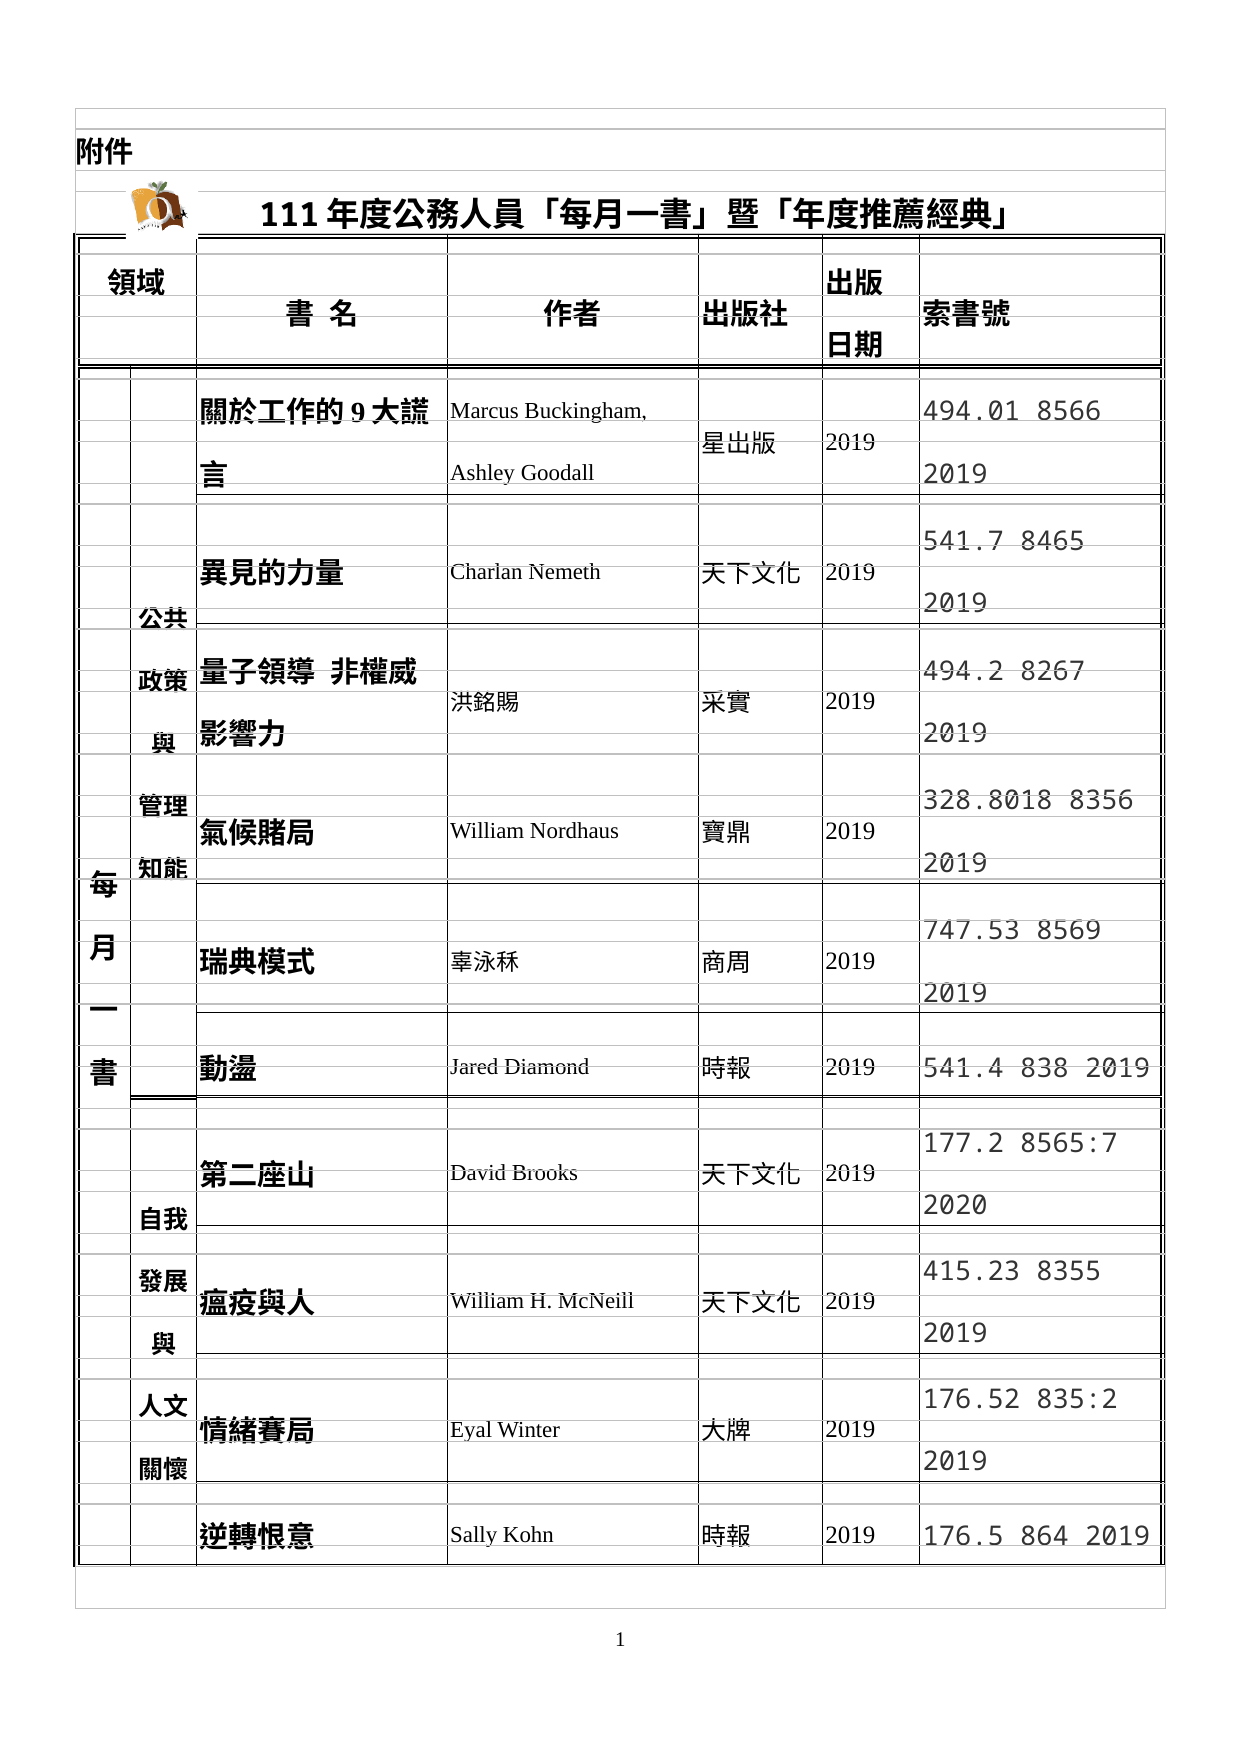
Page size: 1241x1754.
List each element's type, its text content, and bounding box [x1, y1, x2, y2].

table_cell 每月一書 [80, 1380, 130, 1420]
table_cell [699, 1005, 822, 1012]
table_cell 每月一書 [80, 755, 130, 795]
table_cell 177.2 8565:7 [920, 1130, 1160, 1170]
table_cell William H. McNeill [448, 1234, 698, 1253]
table_cell 出版社 [699, 359, 822, 364]
text [76, 109, 1165, 128]
table_cell 與 [131, 1317, 196, 1358]
table_cell Jared Diamond [448, 1046, 698, 1066]
table_cell 作者 [448, 317, 698, 358]
table_cell 星出版 [699, 484, 822, 493]
table_cell [131, 1100, 196, 1108]
table_cell 出版社 [699, 317, 822, 358]
table_cell 作者 [448, 255, 698, 295]
table_cell [197, 796, 447, 816]
table_cell Jared Diamond [448, 1013, 698, 1045]
table_cell [80, 296, 196, 316]
table_cell 公共政策 與 管理知能 [131, 609, 196, 628]
table_cell 2019 [823, 1421, 919, 1441]
table_cell William H. McNeill [448, 1226, 698, 1233]
table_cell 大牌 [699, 1421, 712, 1441]
table_cell [823, 796, 919, 816]
table_cell 每月一書 [80, 380, 130, 420]
table_cell 每月一書 [80, 1359, 130, 1378]
table_cell 第二座山 [197, 1109, 447, 1128]
table_cell 每月一書 [80, 1171, 130, 1191]
table_cell 公共政策 與 管理知能 [131, 734, 158, 753]
table_cell [699, 1255, 822, 1295]
table_cell 公共政策 與 管理知能 [131, 630, 196, 670]
table_cell 每月一書 [80, 796, 130, 816]
table_cell 大牌 [699, 1442, 822, 1481]
table_cell 每月一書 [80, 880, 130, 920]
table_cell [823, 1442, 919, 1481]
table_cell 異見的力量 [197, 505, 447, 545]
table_cell 作者 [448, 239, 698, 253]
table_cell [699, 984, 822, 1003]
table_cell 星出版 [699, 442, 822, 483]
table_cell 逆轉恨意 [197, 1546, 447, 1564]
table_cell [131, 1359, 196, 1378]
table_cell [823, 296, 919, 316]
table_cell 書 名 [197, 255, 447, 295]
table_cell Sally Kohn [448, 1505, 698, 1545]
table_cell 2019 [823, 1296, 919, 1316]
table_cell 時報 [699, 1505, 822, 1545]
table_cell 2019 [823, 495, 919, 503]
table_cell 逆轉恨意 [204, 1530, 216, 1545]
table_cell 異見的力量 [197, 495, 447, 503]
table_cell 2019 [823, 484, 919, 493]
table_cell 天下文化 [699, 567, 822, 608]
table_cell 541.7 8465 2019 [920, 546, 1160, 566]
table_cell 日期 [823, 317, 919, 358]
table_cell 關於工作的9大謊言 [197, 484, 447, 493]
table_header 111年度公務人員「每月一書」暨「年度推薦經典」 [199, 192, 1163, 233]
table_cell [920, 1484, 1160, 1503]
table_cell 采實 [699, 692, 822, 733]
table_cell 328.8018 8356 2019 [920, 755, 1160, 795]
table_cell 2019 [823, 1226, 919, 1233]
table_cell [448, 421, 698, 441]
table_cell 328.8018 8356 2019 [920, 817, 1160, 858]
table_cell Eyal Winter [448, 1421, 698, 1441]
table_cell 494.2 8267 2019 [920, 624, 1160, 628]
table_cell 索書號 [920, 239, 1160, 253]
table_cell 索書號 [920, 359, 1160, 364]
table_cell 時報 [699, 1067, 822, 1095]
table_cell [823, 630, 919, 670]
table_cell [699, 609, 822, 623]
table_cell [699, 1317, 822, 1353]
table_cell 氣候賭局 [197, 817, 447, 858]
table_header [122, 171, 1163, 191]
table_cell 公共政策 與 管理知能 [131, 671, 154, 691]
table_cell [699, 1234, 822, 1253]
table_cell 2019 [823, 942, 919, 983]
table_cell 494.01 8566 2019 [920, 369, 1160, 378]
table_cell [448, 984, 698, 1003]
table_cell [131, 1505, 196, 1545]
table_cell 領域 [80, 255, 196, 295]
table_cell 494.2 8267 2019 [920, 692, 1160, 733]
table_cell 每月一書 [80, 421, 130, 441]
table_cell 量子領導 非權威影響力 [197, 630, 447, 670]
table_cell 541.7 8465 2019 [920, 505, 1160, 545]
table_cell 2019 [823, 421, 919, 441]
table_cell [448, 1005, 698, 1012]
table_cell 2019 [920, 1442, 1160, 1481]
table_cell 動盪 [197, 1067, 447, 1095]
table_cell Ashley Goodall [448, 442, 698, 483]
table_cell 瘟疫與人 [197, 1226, 447, 1233]
table_cell 公共政策 與 管理知能 [131, 984, 196, 1003]
table_cell 公共政策 與 管理知能 [131, 1046, 196, 1066]
table_cell 異見的力量 [197, 567, 447, 608]
table_cell 2019 [823, 609, 919, 623]
table_cell [699, 921, 822, 941]
table_cell 寶鼎 [699, 817, 822, 858]
table_cell [699, 624, 822, 628]
table_cell 大牌 [746, 1421, 822, 1441]
table_cell 星出版 [699, 369, 822, 378]
table_cell 每月一書 [80, 692, 130, 733]
table_cell 情緒賽局 [277, 1421, 290, 1441]
table_cell 2019 [823, 1098, 919, 1108]
table_cell 關於工作的9大謊言 [197, 380, 447, 420]
table_cell 公共政策 與 管理知能 [131, 421, 196, 441]
table_cell [448, 734, 698, 753]
table_cell 公共政策 與 管理知能 [131, 880, 196, 920]
table_cell 2019 [823, 1255, 919, 1295]
table_cell David Brooks [448, 1109, 698, 1128]
table_cell 2019 [823, 1130, 919, 1170]
table_cell 494.01 8566 2019 [920, 484, 1160, 493]
table_cell [131, 1109, 196, 1128]
table_cell [448, 671, 698, 691]
table_cell [823, 239, 919, 253]
table_cell [823, 1005, 919, 1012]
table_cell 2019 [920, 1317, 1160, 1353]
table_cell 每月一書 [80, 921, 130, 941]
table_cell 瘟疫與人 [197, 1296, 233, 1316]
table_cell [448, 1380, 698, 1420]
table_cell [131, 1546, 196, 1564]
table_cell [823, 1354, 919, 1358]
table_cell 每月一書 [80, 1046, 130, 1066]
table_cell 公共政策 與 管理知能 [131, 380, 196, 420]
table_cell 747.53 8569 [920, 921, 1160, 941]
table_cell [920, 1359, 1160, 1378]
table_cell [448, 1354, 698, 1358]
table_cell 176.52 835:2 [920, 1380, 1160, 1420]
picture [125, 177, 199, 239]
table_cell 每月一書 [80, 609, 130, 628]
table_cell 公共政策 與 管理知能 [131, 692, 196, 733]
table_cell 量子領導 非權威影響力 [197, 692, 447, 733]
table_cell 第二座山 [197, 1192, 447, 1225]
table_cell 大牌 [730, 1421, 739, 1434]
table_cell Charlan Nemeth [448, 546, 698, 566]
table_cell [823, 921, 919, 941]
table_cell [823, 755, 919, 795]
table_cell 541.7 8465 2019 [920, 567, 1160, 608]
table_cell 關於工作的9大謊言 [197, 369, 447, 378]
table_cell 瑞典模式 [197, 942, 447, 983]
table_cell [823, 859, 919, 878]
table_cell 494.01 8566 2019 [920, 421, 1160, 441]
table_cell [699, 630, 822, 670]
table_cell 天下文化 [699, 1098, 822, 1108]
table_cell [448, 1442, 698, 1481]
table_header [76, 171, 122, 191]
table_cell 415.23 8355 [920, 1255, 1160, 1295]
table_cell 每月一書 [80, 1234, 130, 1253]
table_cell 公共政策 與 管理知能 [131, 505, 196, 545]
table_cell [80, 359, 196, 364]
table_cell Charlan Nemeth [448, 505, 698, 545]
table_cell 動盪 [197, 1013, 447, 1045]
table_cell 公共政策 與 管理知能 [131, 1067, 196, 1095]
table_cell 每月一書 [80, 505, 130, 545]
table_cell [448, 755, 698, 795]
table_cell 541.7 8465 2019 [920, 495, 1160, 503]
table_cell Marcus Buckingham, [448, 380, 698, 420]
table_cell 大牌 [704, 1429, 723, 1441]
table_cell [448, 1484, 698, 1503]
table_cell 494.2 8267 2019 [920, 671, 1160, 691]
table_cell [448, 859, 698, 878]
table_cell 辜泳秝 [448, 942, 698, 983]
table_cell 每月一書 [80, 984, 130, 1003]
table_cell 時報 [699, 1013, 822, 1045]
table_cell 瘟疫與人 [197, 1317, 447, 1353]
table_cell [197, 984, 447, 1003]
table_cell [823, 984, 919, 1003]
table_cell 索書號 [920, 296, 1160, 316]
table_cell 出版 [823, 255, 919, 295]
table_cell [920, 1005, 1160, 1012]
table_cell 2019 [823, 1234, 919, 1253]
table_cell [448, 1359, 698, 1378]
table_cell [197, 884, 447, 920]
table_cell 情緒賽局 [291, 1431, 309, 1441]
table_cell 每月一書 [80, 1255, 130, 1295]
table_cell 情緒賽局 [197, 1380, 447, 1420]
table_cell 作者 [448, 296, 698, 316]
table_cell 每月一書 [80, 1109, 130, 1128]
table_cell 商周 [699, 942, 822, 983]
table_cell 公共政策 與 管理知能 [177, 671, 196, 691]
table_cell 出版社 [699, 239, 822, 253]
table_cell [80, 317, 196, 358]
table_cell [699, 546, 822, 566]
table_cell 瘟疫與人 [197, 1234, 447, 1253]
table_cell 公共政策 與 管理知能 [168, 734, 196, 753]
table_cell 每月一書 [80, 1192, 130, 1233]
table_cell 天下文化 [699, 1109, 822, 1128]
table_cell 出版社 [699, 296, 822, 316]
table_cell 2019 [823, 380, 919, 420]
table_cell [699, 505, 822, 545]
table_cell 第二座山 [197, 1098, 447, 1108]
table_cell [823, 884, 919, 920]
table_cell [699, 1484, 822, 1503]
table_cell [197, 755, 447, 795]
table_cell [448, 921, 698, 941]
table_cell [920, 1234, 1160, 1253]
table_cell Charlan Nemeth [448, 495, 698, 503]
table_cell William H. McNeill [448, 1317, 698, 1353]
table_cell 瘟疫與人 [241, 1296, 447, 1316]
table_cell 2019 [823, 505, 919, 545]
table_cell [448, 630, 698, 670]
table_cell 2019 [823, 1109, 919, 1128]
table_cell 541.7 8465 2019 [920, 609, 1160, 623]
table_cell 大牌 [699, 1354, 822, 1358]
table_cell 索書號 [920, 317, 1160, 358]
table_cell 天下文化 [699, 1171, 822, 1191]
table_cell 情緒賽局 [249, 1421, 266, 1441]
table_cell [131, 1296, 196, 1316]
table_cell 情緒賽局 [207, 1421, 243, 1441]
table_cell Charlan Nemeth [448, 609, 698, 623]
table_cell William Nordhaus [448, 817, 698, 858]
table_cell [448, 484, 698, 493]
table_cell 494.2 8267 2019 [920, 630, 1160, 670]
table_cell 公共政策 與 管理知能 [146, 796, 178, 816]
table_cell William H. McNeill [448, 1255, 698, 1295]
table_cell 2019 [823, 1013, 919, 1045]
table_cell 公共政策 與 管理知能 [131, 484, 196, 503]
table_cell [920, 1171, 1160, 1191]
table_cell 2019 [823, 1067, 919, 1095]
table_cell David Brooks [448, 1098, 698, 1108]
table_cell [131, 1421, 196, 1441]
table_cell 洪銘賜 [448, 692, 698, 733]
table_cell [920, 1546, 1160, 1564]
table_cell 出版社 [699, 255, 822, 295]
table_cell 公共政策 與 管理知能 [131, 796, 143, 816]
table_cell David Brooks [448, 1130, 698, 1170]
table_cell 量子領導 非權威影響力 [197, 671, 447, 691]
table_cell 瘟疫與人 [197, 1255, 447, 1295]
table_cell 每月一書 [80, 1005, 130, 1045]
table_cell 541.4 838 2019 [920, 1046, 1160, 1066]
table_cell Charlan Nemeth [448, 567, 698, 608]
table_cell 每月一書 [80, 942, 130, 983]
table_cell 每月一書 [80, 734, 130, 753]
table_cell 大牌 [735, 1436, 744, 1441]
table_cell 天下文化 [699, 1296, 822, 1316]
table_cell 情緒賽局 [197, 1442, 447, 1481]
table_cell 2019 [823, 369, 919, 378]
table_cell 大牌 [714, 1421, 729, 1441]
table_cell [823, 359, 919, 364]
table_cell 書 名 [197, 317, 447, 358]
table_cell [823, 1359, 919, 1378]
table_cell 每月一書 [80, 817, 130, 858]
table_cell 情緒賽局 [197, 1359, 447, 1378]
table_cell 每月一書 [80, 484, 130, 503]
table_cell 情緒賽局 [293, 1421, 447, 1441]
table_cell 541.4 838 2019 [920, 1067, 1160, 1095]
table_cell 作者 [448, 359, 698, 364]
table_cell 每月一書 [80, 567, 130, 608]
table_cell [197, 859, 447, 878]
table_cell 541.4 838 2019 [920, 1013, 1160, 1045]
table_cell 大牌 [699, 1359, 822, 1378]
table_cell [823, 1484, 919, 1503]
table_cell 公共政策 與 管理知能 [155, 671, 174, 691]
table_cell 第二座山 [197, 1130, 447, 1170]
table_cell [448, 796, 698, 816]
table_cell [823, 1380, 919, 1420]
table_cell 328.8018 8356 2019 [920, 859, 1160, 878]
table_cell 人文 [131, 1380, 196, 1420]
table_cell 索書號 [920, 255, 1160, 295]
table_cell 書 名 [197, 239, 447, 253]
table_cell 書 名 [197, 359, 447, 364]
table_cell 動盪 [209, 1067, 217, 1077]
table_cell 公共政策 與 管理知能 [131, 921, 196, 941]
table_cell [920, 1421, 1160, 1441]
table_cell [448, 1546, 698, 1564]
table_cell [823, 734, 919, 753]
table_cell David Brooks [448, 1171, 698, 1191]
table_cell 每月一書 [80, 671, 130, 691]
table_cell [699, 884, 822, 920]
table_cell 176.5 864 2019 [920, 1505, 1160, 1545]
table_cell 情緒賽局 [197, 1421, 204, 1441]
table_cell [823, 1546, 919, 1564]
table_cell [699, 1226, 822, 1233]
table_cell 每月一書 [80, 1546, 130, 1564]
table_cell [448, 624, 698, 628]
table_cell 2019 [823, 1046, 919, 1066]
table_cell 公共政策 與 管理知能 [131, 817, 196, 858]
table_cell 每月一書 [80, 1317, 130, 1358]
table_cell [699, 796, 822, 816]
table_cell 每月一書 [80, 1421, 130, 1441]
table_cell 每月一書 [80, 1067, 130, 1108]
table_cell [920, 1296, 1160, 1316]
table_cell [920, 884, 1160, 920]
table_cell 494.01 8566 2019 [920, 442, 1160, 483]
table_cell [197, 921, 447, 941]
table_cell [920, 1109, 1160, 1128]
table_cell [699, 1546, 822, 1564]
table_cell 2019 [823, 817, 919, 858]
table_cell Jared Diamond [448, 1067, 698, 1095]
table_cell 瘟疫與人 [264, 1296, 280, 1306]
table_cell 第二座山 [197, 1171, 447, 1191]
table_cell 公共政策 與 管理知能 [131, 755, 196, 795]
table_cell David Brooks [448, 1192, 698, 1225]
table_cell [920, 1354, 1160, 1358]
table_cell 每月一書 [80, 369, 130, 378]
table_cell 公共政策 與 管理知能 [161, 859, 196, 878]
text 附件 [76, 130, 1165, 170]
table_cell 公共政策 與 管理知能 [181, 796, 196, 816]
table_cell 328.8018 8356 2019 [920, 796, 1160, 816]
table_cell 每月一書 [80, 859, 130, 878]
table_cell [448, 884, 698, 920]
table_cell 公共政策 與 管理知能 [131, 942, 196, 983]
table_cell [823, 671, 919, 691]
table_cell 2020 [920, 1192, 1160, 1225]
table_cell [920, 942, 1160, 983]
table_cell 每月一書 [80, 546, 130, 566]
table_cell [131, 1484, 196, 1503]
table_cell 逆轉恨意 [197, 1505, 447, 1545]
table_cell 每月一書 [80, 1505, 130, 1545]
table_cell 2019 [823, 567, 919, 608]
table_cell [131, 1234, 196, 1253]
table_cell 2019 [823, 1192, 919, 1225]
table_cell 每月一書 [80, 442, 130, 483]
table_cell 異見的力量 [197, 609, 447, 623]
table_cell 公共政策 與 管理知能 [131, 442, 196, 483]
table_cell [699, 755, 822, 795]
table_cell 天下文化 [699, 1130, 822, 1170]
table_cell 量子領導 非權威影響力 [197, 624, 447, 628]
table_cell 2019 [823, 692, 919, 733]
table_cell 關懷 [131, 1442, 196, 1483]
table_cell 自我 [131, 1192, 196, 1233]
table_cell 發展 [131, 1255, 196, 1295]
table_cell [699, 671, 822, 691]
table_cell [699, 734, 822, 753]
table_cell 情緒賽局 [197, 1354, 447, 1358]
table_cell 每月一書 [80, 1296, 130, 1316]
table_cell 量子領導 非權威影響力 [197, 734, 447, 753]
table_cell 動盪 [197, 1046, 447, 1066]
table_cell 公共政策 與 管理知能 [131, 567, 196, 608]
table_cell [920, 1098, 1160, 1108]
table_cell [699, 859, 822, 878]
table_cell 星出版 [699, 421, 822, 441]
table_cell 公共政策 與 管理知能 [131, 1005, 196, 1045]
table_cell [448, 369, 698, 378]
table_cell 瘟疫與人 [233, 1303, 242, 1316]
table_cell 每月一書 [80, 1484, 130, 1503]
table_cell 公共政策 與 管理知能 [131, 546, 196, 566]
table_cell 公共政策 與 管理知能 [131, 369, 196, 378]
table_cell William H. McNeill [448, 1296, 698, 1316]
table_cell 書 名 [197, 296, 447, 316]
table_cell [131, 1171, 196, 1191]
table_cell [823, 624, 919, 628]
table_cell 494.01 8566 2019 [920, 380, 1160, 420]
table_cell [920, 1226, 1160, 1233]
table_cell [131, 1130, 196, 1170]
table_cell 公共政策 與 管理知能 [131, 859, 144, 878]
table_cell 天下文化 [699, 1192, 822, 1225]
table_cell 大牌 [699, 1380, 822, 1420]
table_cell [197, 1005, 447, 1012]
table_cell 2019 [823, 546, 919, 566]
table_cell 2019 [823, 442, 919, 483]
table_cell [80, 239, 196, 253]
table_cell 2019 [920, 984, 1160, 1003]
table_header [76, 192, 122, 233]
table_cell 每月一書 [80, 1130, 130, 1170]
table_cell 情緒賽局 [236, 1421, 245, 1431]
table_cell 2019 [823, 1505, 919, 1545]
table_cell 逆轉恨意 [197, 1484, 447, 1503]
table_cell 2019 [823, 1317, 919, 1353]
table_cell 關於工作的9大謊言 [197, 442, 447, 483]
table_cell 每月一書 [80, 630, 130, 670]
table_cell 每月一書 [80, 1442, 130, 1483]
table_cell 2019 [823, 1171, 919, 1191]
table_cell 異見的力量 [197, 546, 447, 566]
table_cell 星出版 [699, 380, 822, 420]
table_cell 時報 [699, 1046, 822, 1066]
table_cell 關於工作的9大謊言 [197, 421, 447, 441]
table_cell 494.2 8267 2019 [920, 734, 1160, 753]
table_cell [699, 495, 822, 503]
